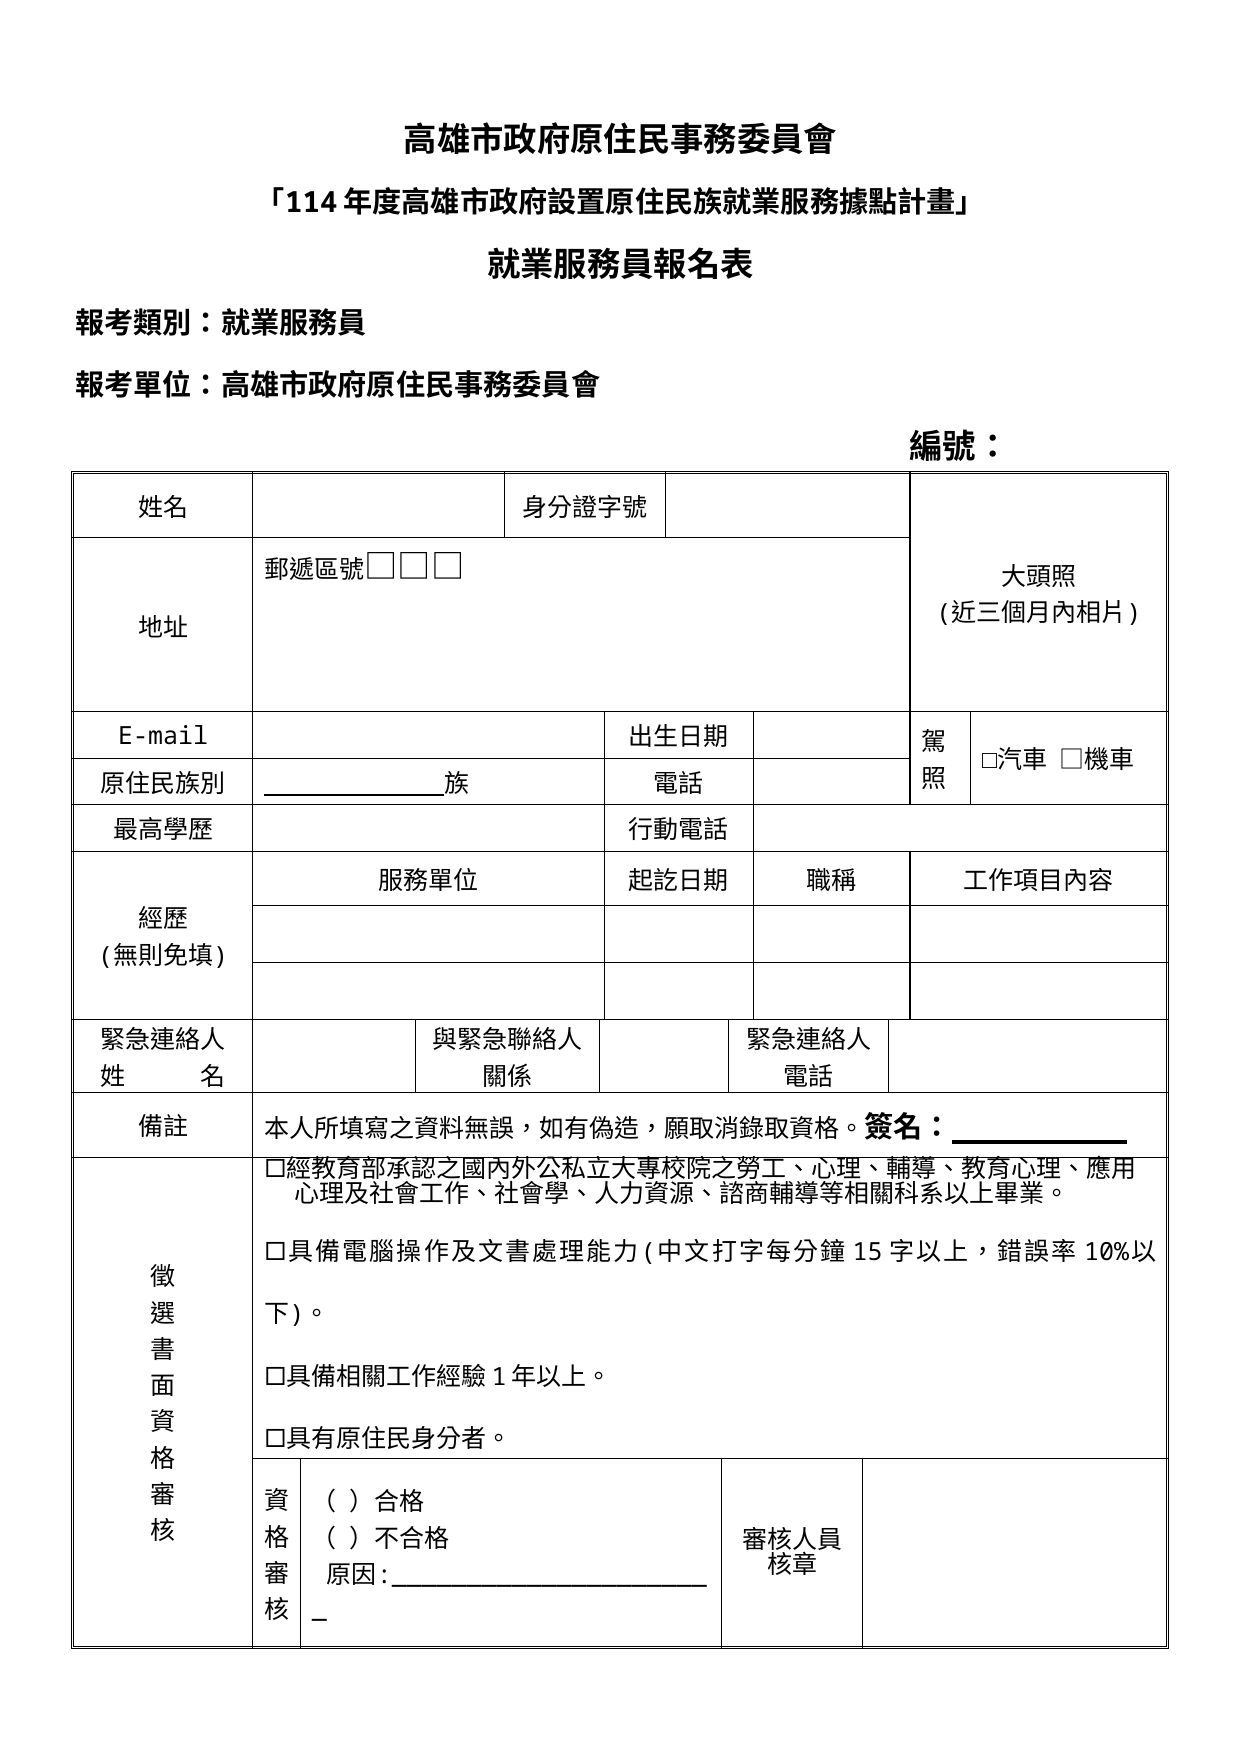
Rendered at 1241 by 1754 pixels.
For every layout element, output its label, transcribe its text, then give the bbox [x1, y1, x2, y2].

table_cell 原住民族別 [74, 759, 252, 804]
table_cell [253, 906, 604, 962]
text 高雄市政府原住民事務委員會 [75, 96, 1165, 158]
table_cell 本人所填寫之資料無誤，如有偽造，願取消錄取資格。簽名： [253, 1093, 1166, 1157]
text 報考單位：高雄市政府原住民事務委員會 [75, 346, 1165, 408]
table_cell 行動電話 [605, 805, 753, 851]
table_cell 郵遞區號□□□ [253, 538, 909, 711]
table_cell 緊急連絡人 電話 [729, 1020, 888, 1092]
table_cell [754, 712, 909, 758]
table_header [253, 474, 504, 537]
text 編號： [75, 408, 1098, 471]
table_cell [605, 906, 753, 962]
table_cell [253, 1020, 415, 1092]
table_cell 出生日期 [605, 712, 753, 758]
table_header 身分證字號 [505, 474, 665, 537]
table_cell 工作項目內容 [911, 852, 1166, 905]
table_cell 經教育部承認之國內外公私立大專校院之勞工、心理、輔導、教育心理、應用 心理及社會工作、社會學、人力資源、諮商輔導等相關科系以上畢業。 具備電腦操作及文書處理能力(中文打字每分鐘15字以上，錯誤率10%以下)。 具備相關工作經驗1年以上。 具有原住民身分者。 [253, 1158, 1166, 1458]
table_cell [754, 963, 909, 1019]
table_cell 經歷 (無則免填) [74, 852, 252, 1019]
table_cell 備註 [74, 1093, 252, 1157]
table_cell [600, 1020, 728, 1092]
table_cell [253, 712, 604, 758]
text 「114年度高雄市政府設置原住民族就業服務據點計畫」 [75, 158, 1165, 221]
table_cell [605, 963, 753, 1019]
table_cell 緊急連絡人 姓 名 [74, 1020, 252, 1092]
table_cell 資 格 審 核 [253, 1459, 300, 1646]
table_cell （ ）合格 （ ）不合格 原因:______________________ [301, 1459, 721, 1646]
table_cell 電話 [605, 759, 753, 804]
table_cell [911, 963, 1166, 1019]
table_header [666, 474, 909, 537]
table_cell [754, 906, 909, 962]
table_cell [889, 1020, 1166, 1092]
table_cell E-mail [74, 712, 252, 758]
table_cell [253, 963, 604, 1019]
table_cell [253, 805, 604, 851]
text 就業服務員報名表 [75, 221, 1165, 283]
table_cell [863, 1459, 1166, 1646]
table_cell 徵 選 書 面 資 格 審 核 [74, 1158, 252, 1646]
table_cell 審核人員 核章 [722, 1459, 862, 1646]
table_cell 起訖日期 [605, 852, 753, 905]
table_cell □汽車 □機車 [971, 712, 1166, 804]
table_header 姓名 [74, 474, 252, 537]
table_cell 職稱 [754, 852, 909, 905]
table_cell 駕照 [911, 712, 970, 804]
table_cell 服務單位 [253, 852, 604, 905]
table_cell [754, 805, 1166, 851]
table_cell 地址 [74, 538, 252, 711]
table_cell 最高學歷 [74, 805, 252, 851]
table_header 大頭照 (近三個月內相片) [911, 474, 1166, 711]
table_cell [911, 906, 1166, 962]
table_cell 與緊急聯絡人 關係 [416, 1020, 599, 1092]
table_cell [754, 759, 909, 804]
table_cell 族 [253, 759, 604, 804]
text 報考類別：就業服務員 [75, 283, 1165, 346]
